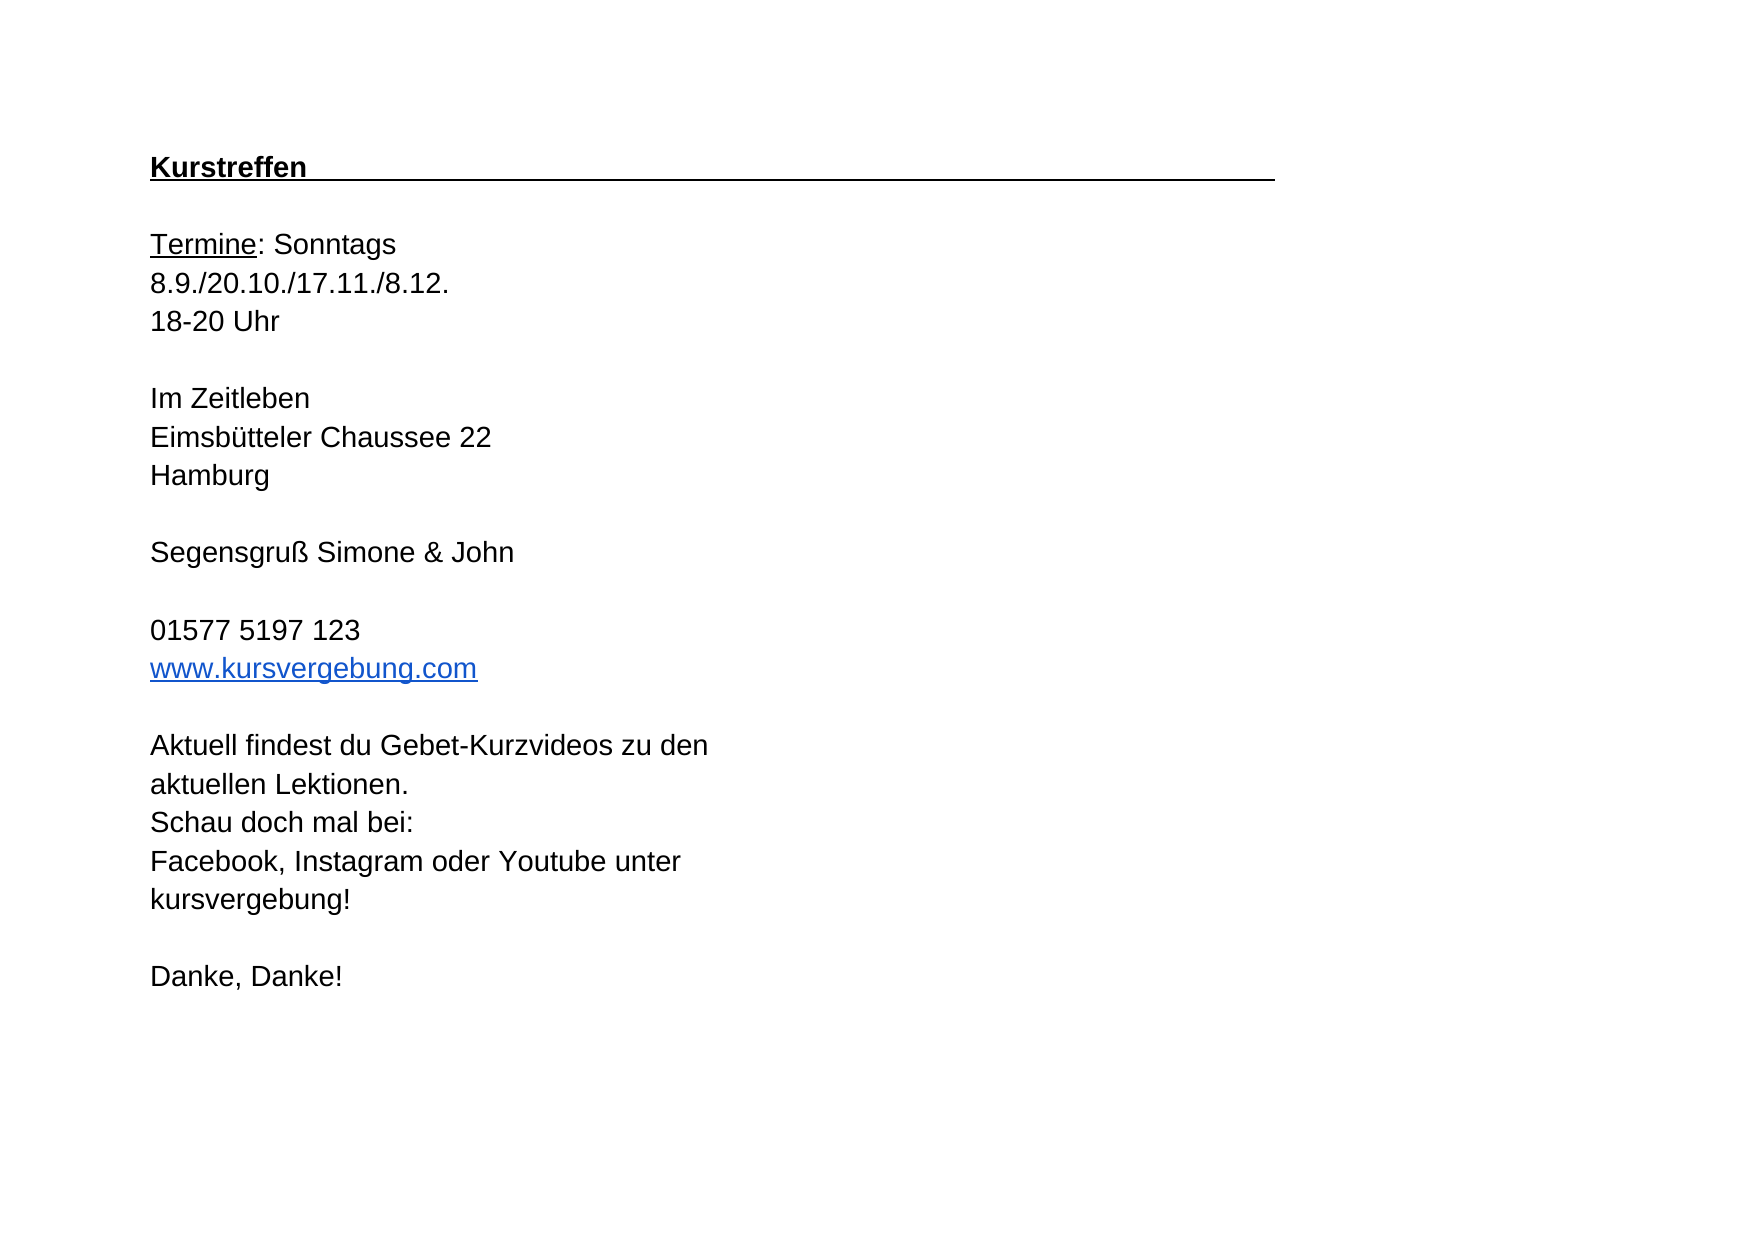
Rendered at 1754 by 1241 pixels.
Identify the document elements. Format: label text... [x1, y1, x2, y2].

text Schau doch mal bei: [150, 805, 1604, 839]
text Kurstreffen [150, 150, 1604, 183]
text Eimsbütteler Chaussee 22 [150, 420, 1604, 453]
text Im Zeitleben [150, 381, 1604, 415]
text 18-20 Uhr [150, 304, 1604, 338]
text Danke, Danke! [150, 959, 1604, 993]
text Hamburg [150, 458, 1604, 492]
text Termine: Sonntags [150, 227, 1604, 261]
text Segensgruß Simone & John [150, 535, 1604, 569]
text kursvergebung! [150, 882, 1604, 916]
text Aktuell findest du Gebet-Kurzvideos zu den [150, 728, 1604, 762]
text www.kursvergebung.com [150, 651, 1604, 684]
text 8.9./20.10./17.11./8.12. [150, 266, 1604, 299]
text aktuellen Lektionen. [150, 767, 1604, 800]
text Facebook, Instagram oder Youtube unter [150, 844, 1604, 877]
text 01577 5197 123 [150, 612, 1604, 646]
